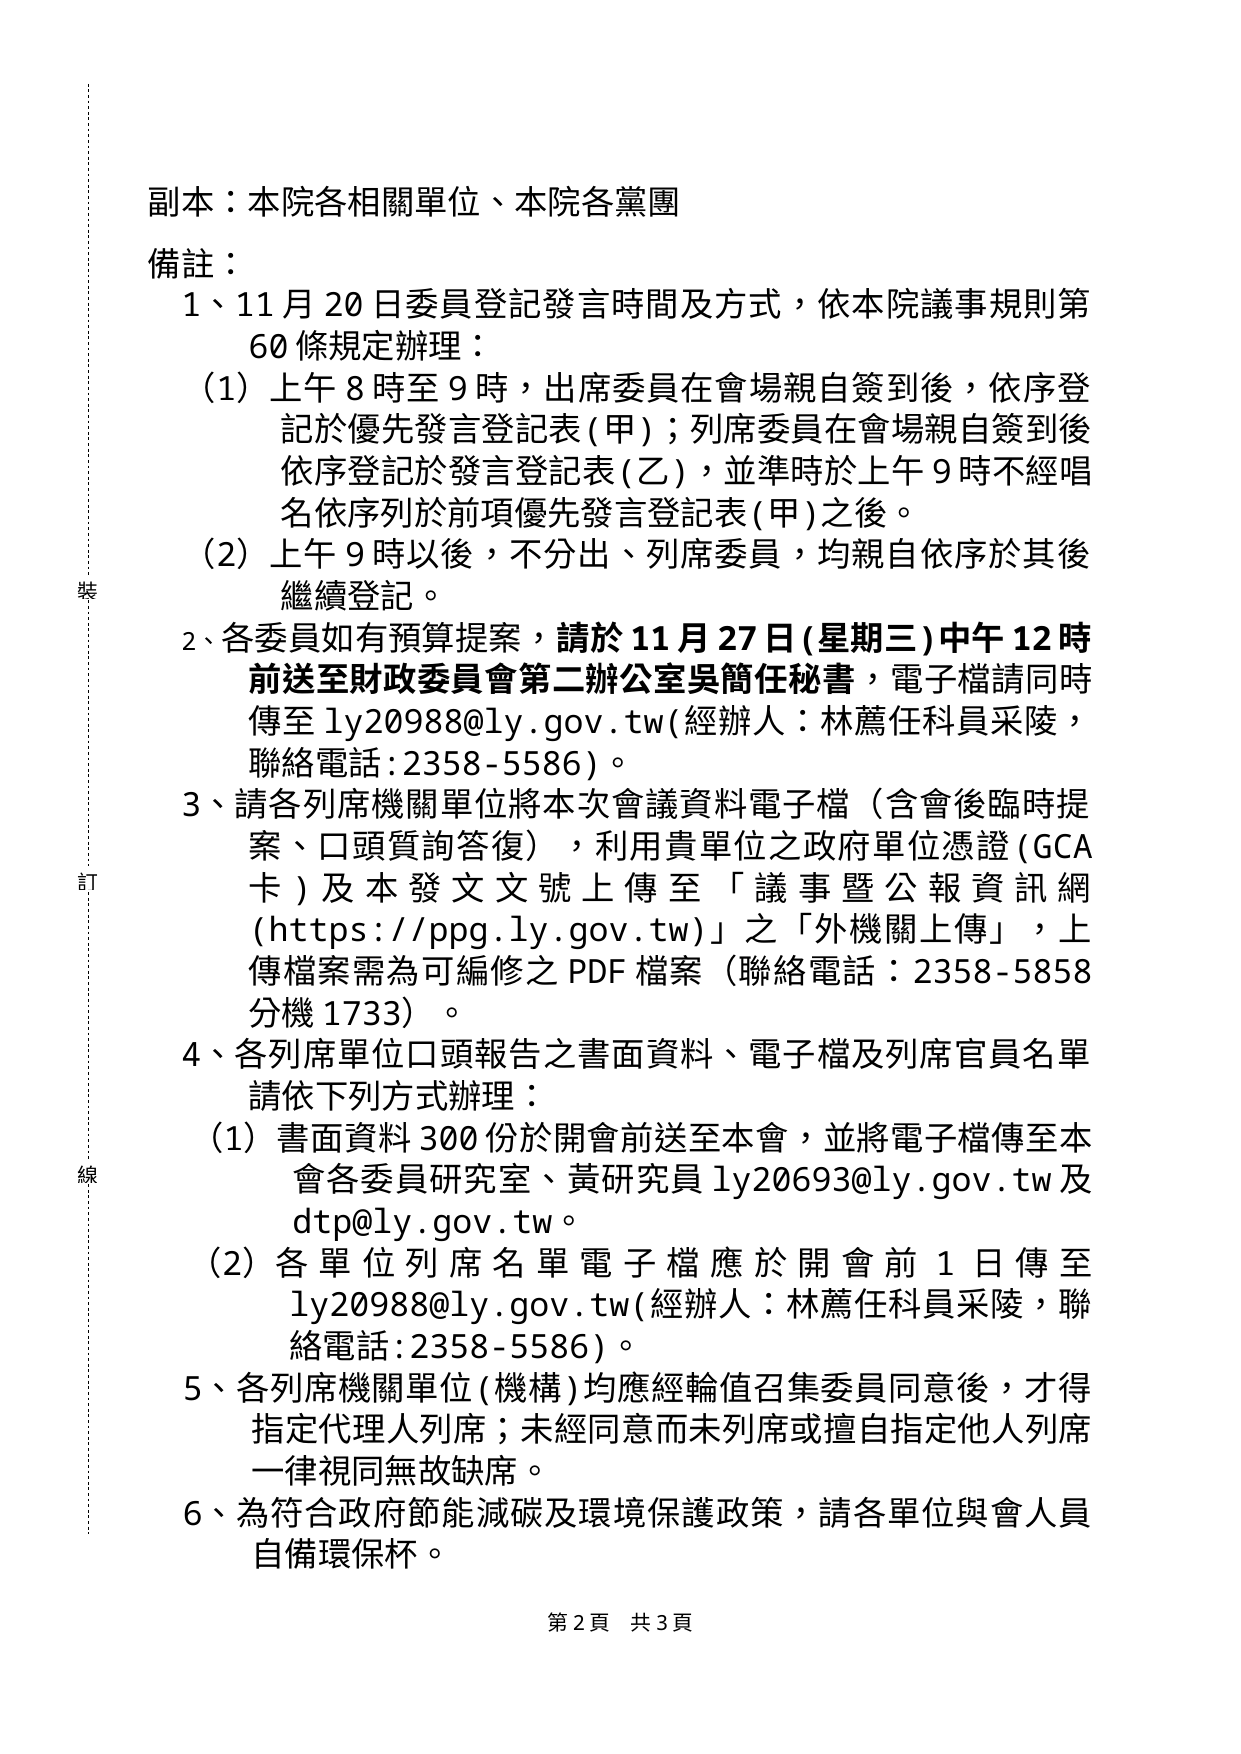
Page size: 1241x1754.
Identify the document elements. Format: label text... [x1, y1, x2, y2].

list 書面資料300份於開會前送至本會，並將電子檔傳至本會各委員研究室、黃研究員ly20693@ly.gov.tw及dtp@ly.gov.tw。 [190, 1117, 1092, 1242]
list 上午8時至9時，出席委員在會場親自簽到後，依序登記於優先發言登記表(甲)；列席委員在會場親自簽到後依序登記於發言登記表(乙)，並準時於上午9時不經唱名依序列於前項優先發言登記表(甲)之後。 [183, 367, 1092, 533]
list 請各列席機關單位將本次會議資料電子檔（含會後臨時提案、口頭質詢答復），利用貴單位之政府單位憑證(GCA卡)及本發文文號上傳至「議事暨公報資訊網(https://ppg.ly.gov.tw)」之「外機關上傳」，上傳檔案需為可編修之PDF檔案（聯絡電話：2358-5858分機1733）。 [181, 783, 1092, 1033]
list 為符合政府節能減碳及環境保護政策，請各單位與會人員自備環保杯。 [183, 1492, 1092, 1575]
text 副本：本院各相關單位、本院各黨團 [148, 158, 1092, 221]
list 各單位列席名單電子檔應於開會前1日傳至ly20988@ly.gov.tw(經辦人：林薦任科員采陵，聯絡電話:2358-5586)。 [188, 1242, 1092, 1367]
list 各列席機關單位(機構)均應經輪值召集委員同意後，才得指定代理人列席；未經同意而未列席或擅自指定他人列席，一律視同無故缺席。 [183, 1367, 1092, 1492]
list 11月20日委員登記發言時間及方式，依本院議事規則第60條規定辦理： [181, 283, 1092, 367]
list 各列席單位口頭報告之書面資料、電子檔及列席官員名單，請依下列方式辦理： [181, 1033, 1092, 1117]
list 上午9時以後，不分出、列席委員，均親自依序於其後繼續登記。 [183, 533, 1092, 617]
text 備註： [148, 221, 1092, 283]
list 各委員如有預算提案，請於11月27日(星期三)中午12時前送至財政委員會第二辦公室吳簡任秘書，電子檔請同時傳至ly20988@ly.gov.tw(經辦人：林薦任科員采陵，聯絡電話:2358-5586)。 [181, 617, 1092, 783]
